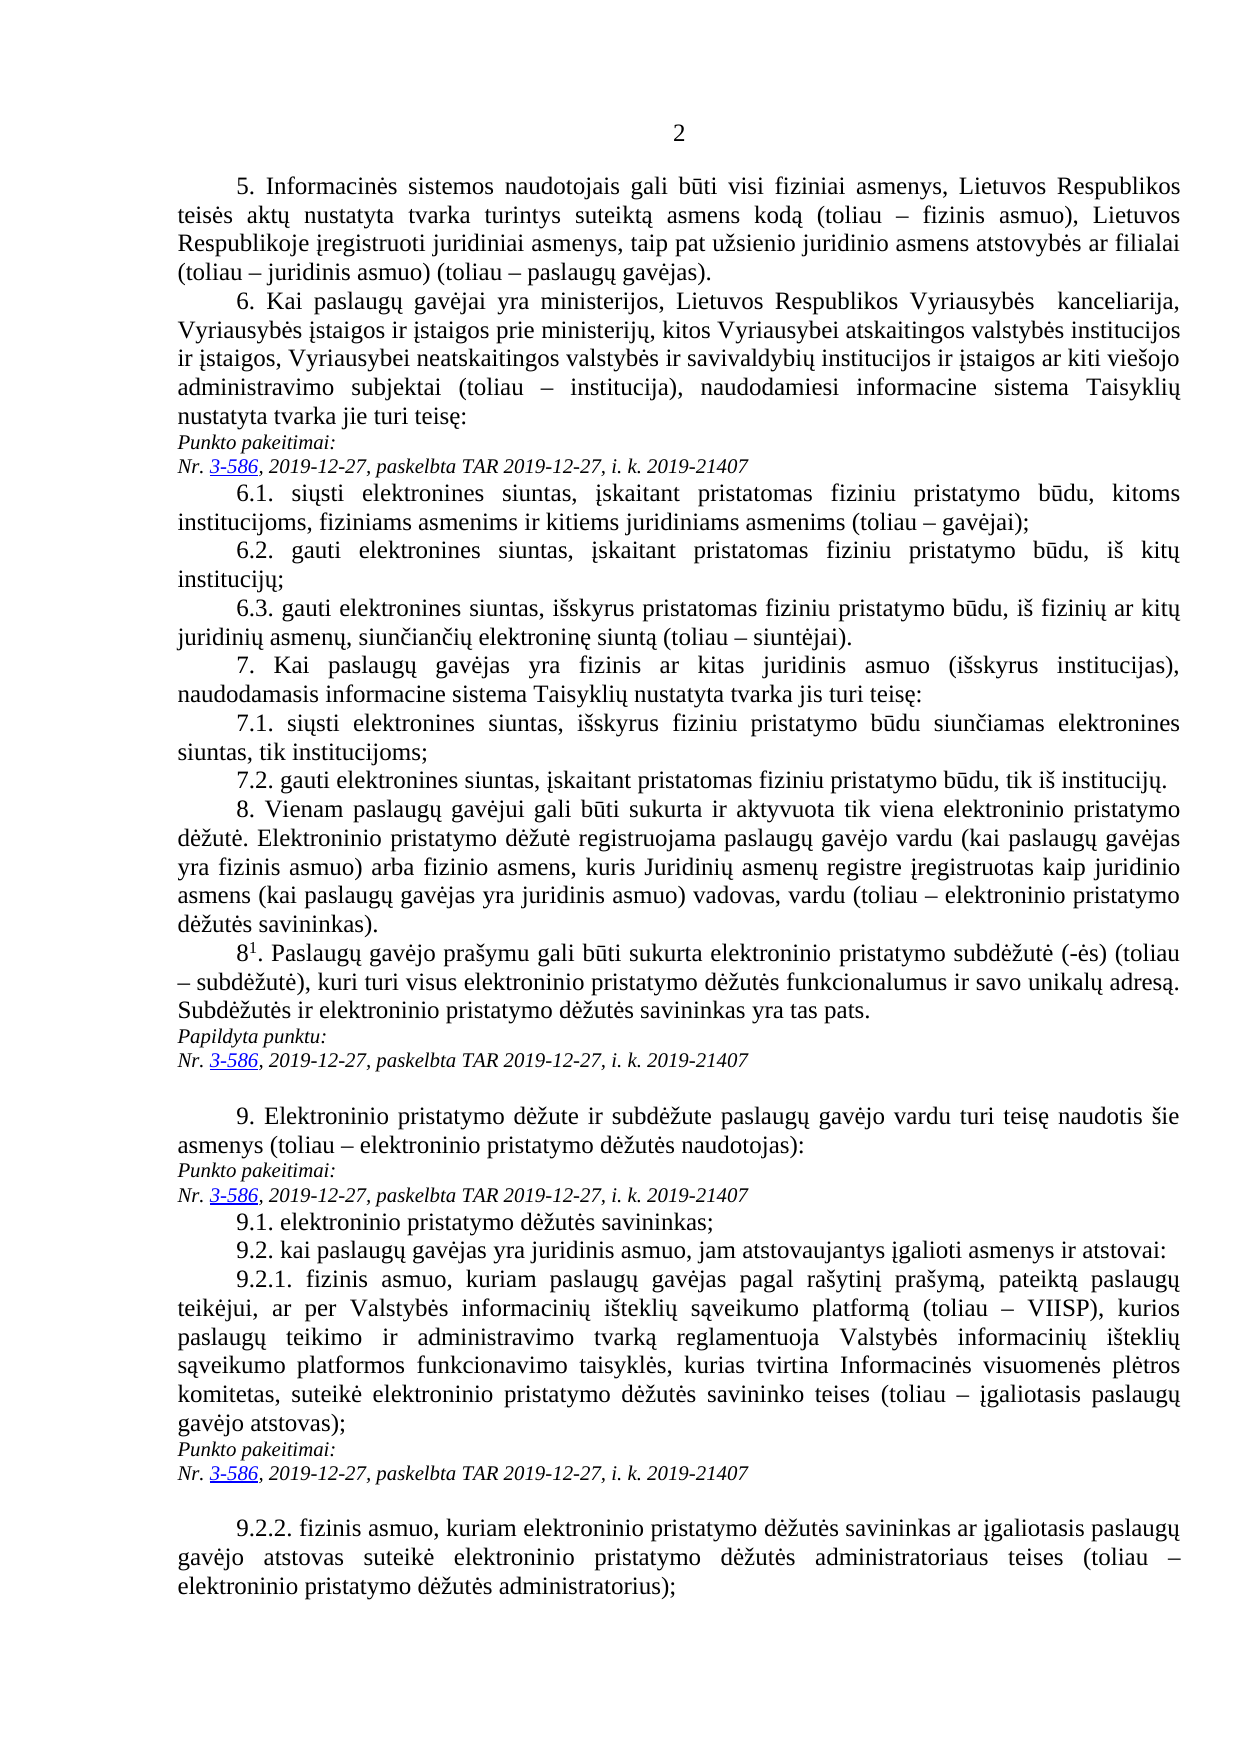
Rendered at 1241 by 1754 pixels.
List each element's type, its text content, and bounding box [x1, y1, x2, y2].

text 8. Vienam paslaugų gavėjui gali būti sukurta ir aktyvuota tik viena elektroninio pristatymo dėžutė. Elektroninio pristatymo dėžutė registruojama paslaugų gavėjo vardu (kai paslaugų gavėjas yra fizinis asmuo) arba fizinio asmens, kuris Juridinių asmenų registre įregistruotas kaip juridinio asmens (kai paslaugų gavėjas yra juridinis asmuo) vadovas, vardu (toliau – elektroninio pristatymo dėžutės savininkas). [177, 794, 1181, 938]
text Nr. 3-586, 2019-12-27, paskelbta TAR 2019-12-27, i. k. 2019-21407 [177, 1048, 1181, 1072]
text Punkto pakeitimai: [177, 430, 1181, 454]
text Punkto pakeitimai: [177, 1437, 1181, 1461]
text 5. Informacinės sistemos naudotojais gali būti visi fiziniai asmenys, Lietuvos Respublikos teisės aktų nustatyta tvarka turintys suteiktą asmens kodą (toliau – fizinis asmuo), Lietuvos Respublikoje įregistruoti juridiniai asmenys, taip pat užsienio juridinio asmens atstovybės ar filialai (toliau – juridinis asmuo) (toliau – paslaugų gavėjas). [177, 171, 1181, 286]
text Papildyta punktu: [177, 1024, 1181, 1048]
text 6.3. gauti elektronines siuntas, išskyrus pristatomas fiziniu pristatymo būdu, iš fizinių ar kitų juridinių asmenų, siunčiančių elektroninę siuntą (toliau – siuntėjai). [177, 593, 1181, 650]
text 9.1. elektroninio pristatymo dėžutės savininkas; [177, 1207, 1181, 1235]
text 9.2.2. fizinis asmuo, kuriam elektroninio pristatymo dėžutės savininkas ar įgaliotasis paslaugų gavėjo atstovas suteikė elektroninio pristatymo dėžutės administratoriaus teises (toliau – elektroninio pristatymo dėžutės administratorius); [177, 1513, 1181, 1600]
text 6. Kai paslaugų gavėjai yra ministerijos, Lietuvos Respublikos Vyriausybės kanceliarija, Vyriausybės įstaigos ir įstaigos prie ministerijų, kitos Vyriausybei atskaitingos valstybės institucijos ir įstaigos, Vyriausybei neatskaitingos valstybės ir savivaldybių institucijos ir įstaigos ar kiti viešojo administravimo subjektai (toliau – institucija), naudodamiesi informacine sistema Taisyklių nustatyta tvarka jie turi teisę: [177, 286, 1181, 430]
text 9.2. kai paslaugų gavėjas yra juridinis asmuo, jam atstovaujantys įgalioti asmenys ir atstovai: [177, 1235, 1181, 1264]
text Punkto pakeitimai: [177, 1158, 1181, 1182]
text 7.1. siųsti elektronines siuntas, išskyrus fiziniu pristatymo būdu siunčiamas elektronines siuntas, tik institucijoms; [177, 708, 1181, 765]
text 81. Paslaugų gavėjo prašymu gali būti sukurta elektroninio pristatymo subdėžutė (-ės) (toliau – subdėžutė), kuri turi visus elektroninio pristatymo dėžutės funkcionalumus ir savo unikalų adresą. Subdėžutės ir elektroninio pristatymo dėžutės savininkas yra tas pats. [177, 938, 1181, 1024]
text 9. Elektroninio pristatymo dėžute ir subdėžute paslaugų gavėjo vardu turi teisę naudotis šie asmenys (toliau – elektroninio pristatymo dėžutės naudotojas): [177, 1101, 1181, 1158]
text Nr. 3-586, 2019-12-27, paskelbta TAR 2019-12-27, i. k. 2019-21407 [177, 1182, 1181, 1207]
text 7.2. gauti elektronines siuntas, įskaitant pristatomas fiziniu pristatymo būdu, tik iš institucijų. [177, 765, 1181, 794]
text Nr. 3-586, 2019-12-27, paskelbta TAR 2019-12-27, i. k. 2019-21407 [177, 1461, 1181, 1485]
text 7. Kai paslaugų gavėjas yra fizinis ar kitas juridinis asmuo (išskyrus institucijas), naudodamasis informacine sistema Taisyklių nustatyta tvarka jis turi teisę: [177, 650, 1181, 708]
text 6.1. siųsti elektronines siuntas, įskaitant pristatomas fiziniu pristatymo būdu, kitoms institucijoms, fiziniams asmenims ir kitiems juridiniams asmenims (toliau – gavėjai); [177, 478, 1181, 535]
text Nr. 3-586, 2019-12-27, paskelbta TAR 2019-12-27, i. k. 2019-21407 [177, 454, 1181, 478]
text 9.2.1. fizinis asmuo, kuriam paslaugų gavėjas pagal rašytinį prašymą, pateiktą paslaugų teikėjui, ar per Valstybės informacinių išteklių sąveikumo platformą (toliau – VIISP), kurios paslaugų teikimo ir administravimo tvarką reglamentuoja Valstybės informacinių išteklių sąveikumo platformos funkcionavimo taisyklės, kurias tvirtina Informacinės visuomenės plėtros komitetas, suteikė elektroninio pristatymo dėžutės savininko teises (toliau – įgaliotasis paslaugų gavėjo atstovas); [177, 1264, 1181, 1437]
text 6.2. gauti elektronines siuntas, įskaitant pristatomas fiziniu pristatymo būdu, iš kitų institucijų; [177, 535, 1181, 593]
